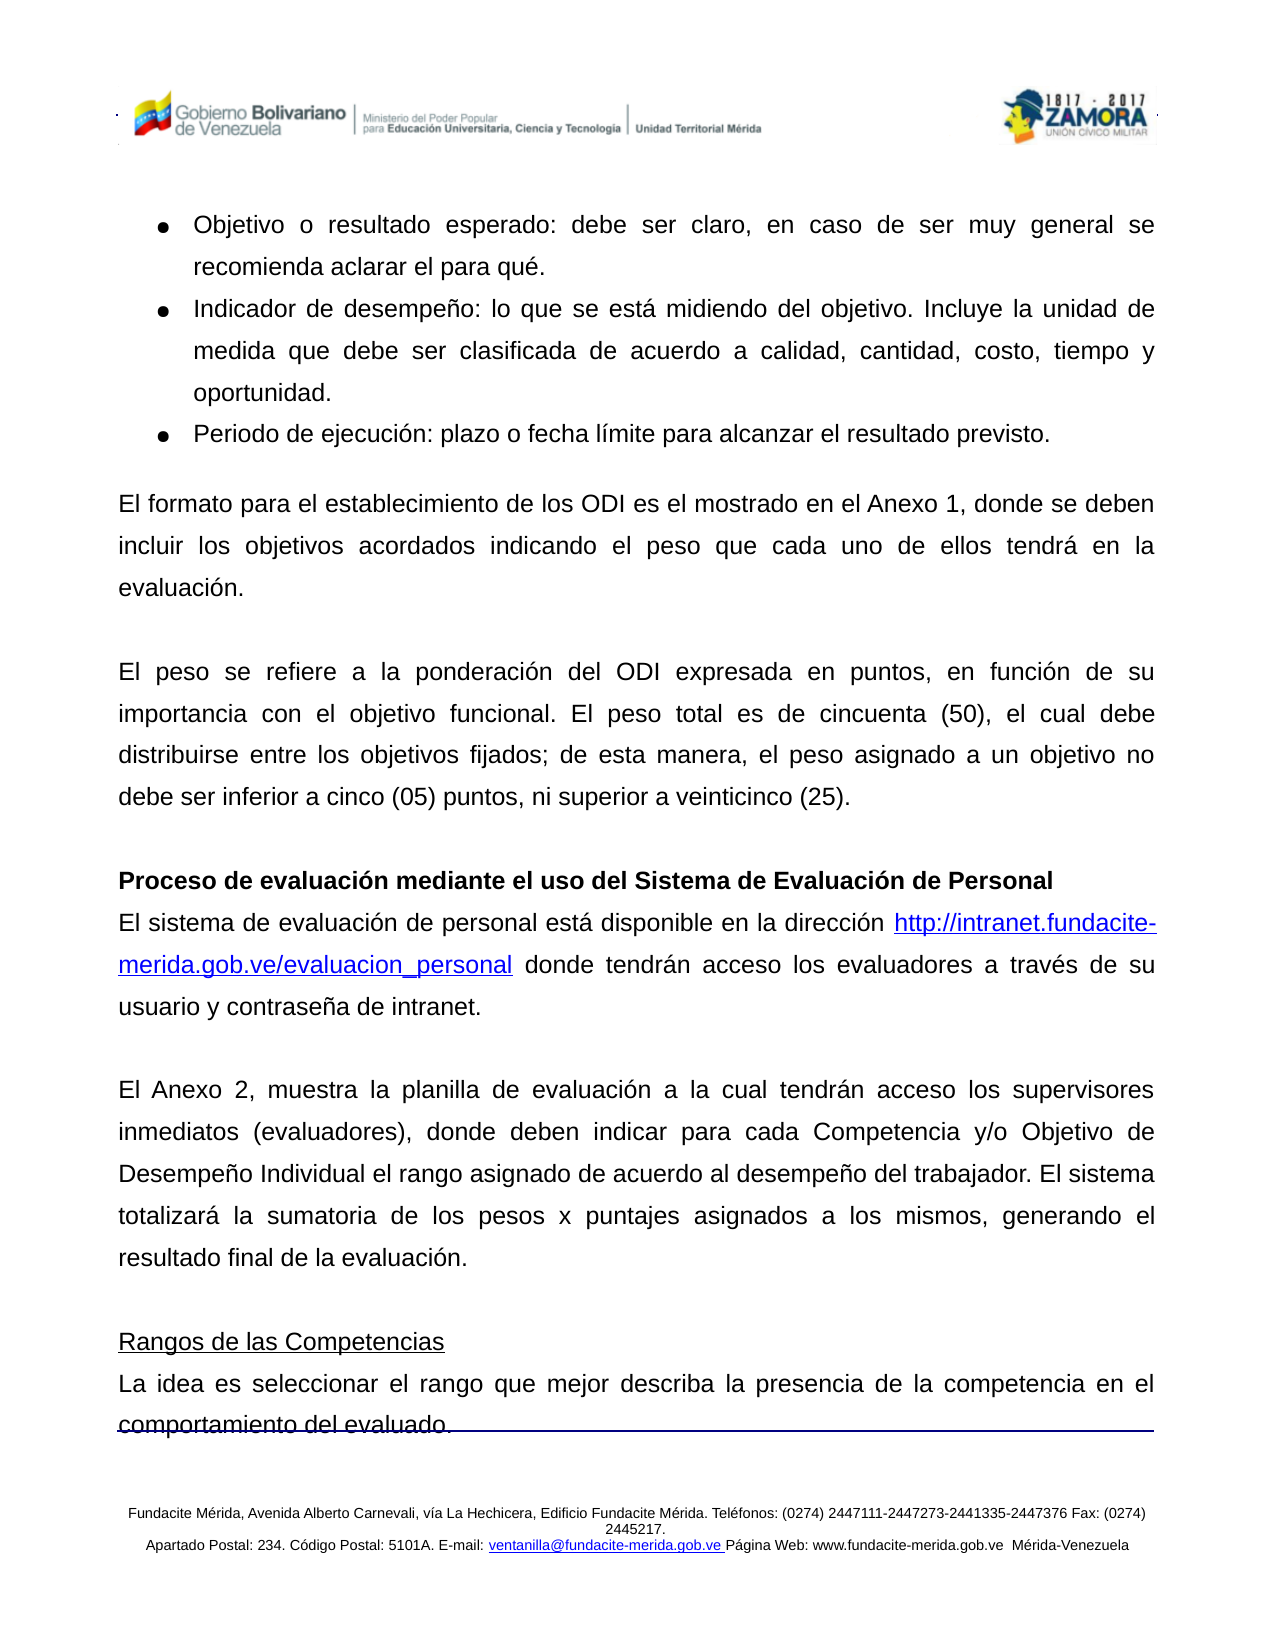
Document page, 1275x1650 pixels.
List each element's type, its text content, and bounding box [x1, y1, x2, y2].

list Objetivo o resultado esperado: debe ser claro, en caso de ser muy general se recomienda aclarar el para qué. [156, 211, 1157, 281]
text Proceso de evaluación mediante el uso del Sistema de Evaluación de Personal [118, 867, 1157, 895]
text El sistema de evaluación de personal está disponible en la dirección http://intranet.fundacite-merida.gob.ve/evaluacion_personal donde tendrán acceso los evaluadores a través de su usuario y contraseña de intranet. [118, 909, 1157, 1021]
text El formato para el establecimiento de los ODI es el mostrado en el Anexo 1, donde se deben incluir los objetivos acordados indicando el peso que cada uno de ellos tendrá en la evaluación. [118, 490, 1157, 602]
text El peso se refiere a la ponderación del ODI expresada en puntos, en función de su importancia con el objetivo funcional. El peso total es de cincuenta (50), el cual debe distribuirse entre los objetivos fijados; de esta manera, el peso asignado a un objetivo no debe ser inferior a cinco (05) puntos, ni superior a veinticinco (25). [118, 658, 1157, 811]
list Periodo de ejecución: plazo o fecha límite para alcanzar el resultado previsto. [156, 420, 1157, 448]
text La idea es seleccionar el rango que mejor describa la presencia de la competencia en el comportamiento del evaluado. [118, 1369, 1157, 1439]
picture [118, 86, 1157, 145]
text El Anexo 2, muestra la planilla de evaluación a la cual tendrán acceso los supervisores inmediatos (evaluadores), donde deben indicar para cada Competencia y/o Objetivo de Desempeño Individual el rango asignado de acuerdo al desempeño del trabajador. El sistema totalizará la sumatoria de los pesos x puntajes asignados a los mismos, generando el resultado final de la evaluación. [118, 1076, 1157, 1272]
list Indicador de desempeño: lo que se está midiendo del objetivo. Incluye la unidad de medida que debe ser clasificada de acuerdo a calidad, cantidad, costo, tiempo y oportunidad. [156, 295, 1157, 406]
text Rangos de las Competencias [118, 1328, 1157, 1356]
